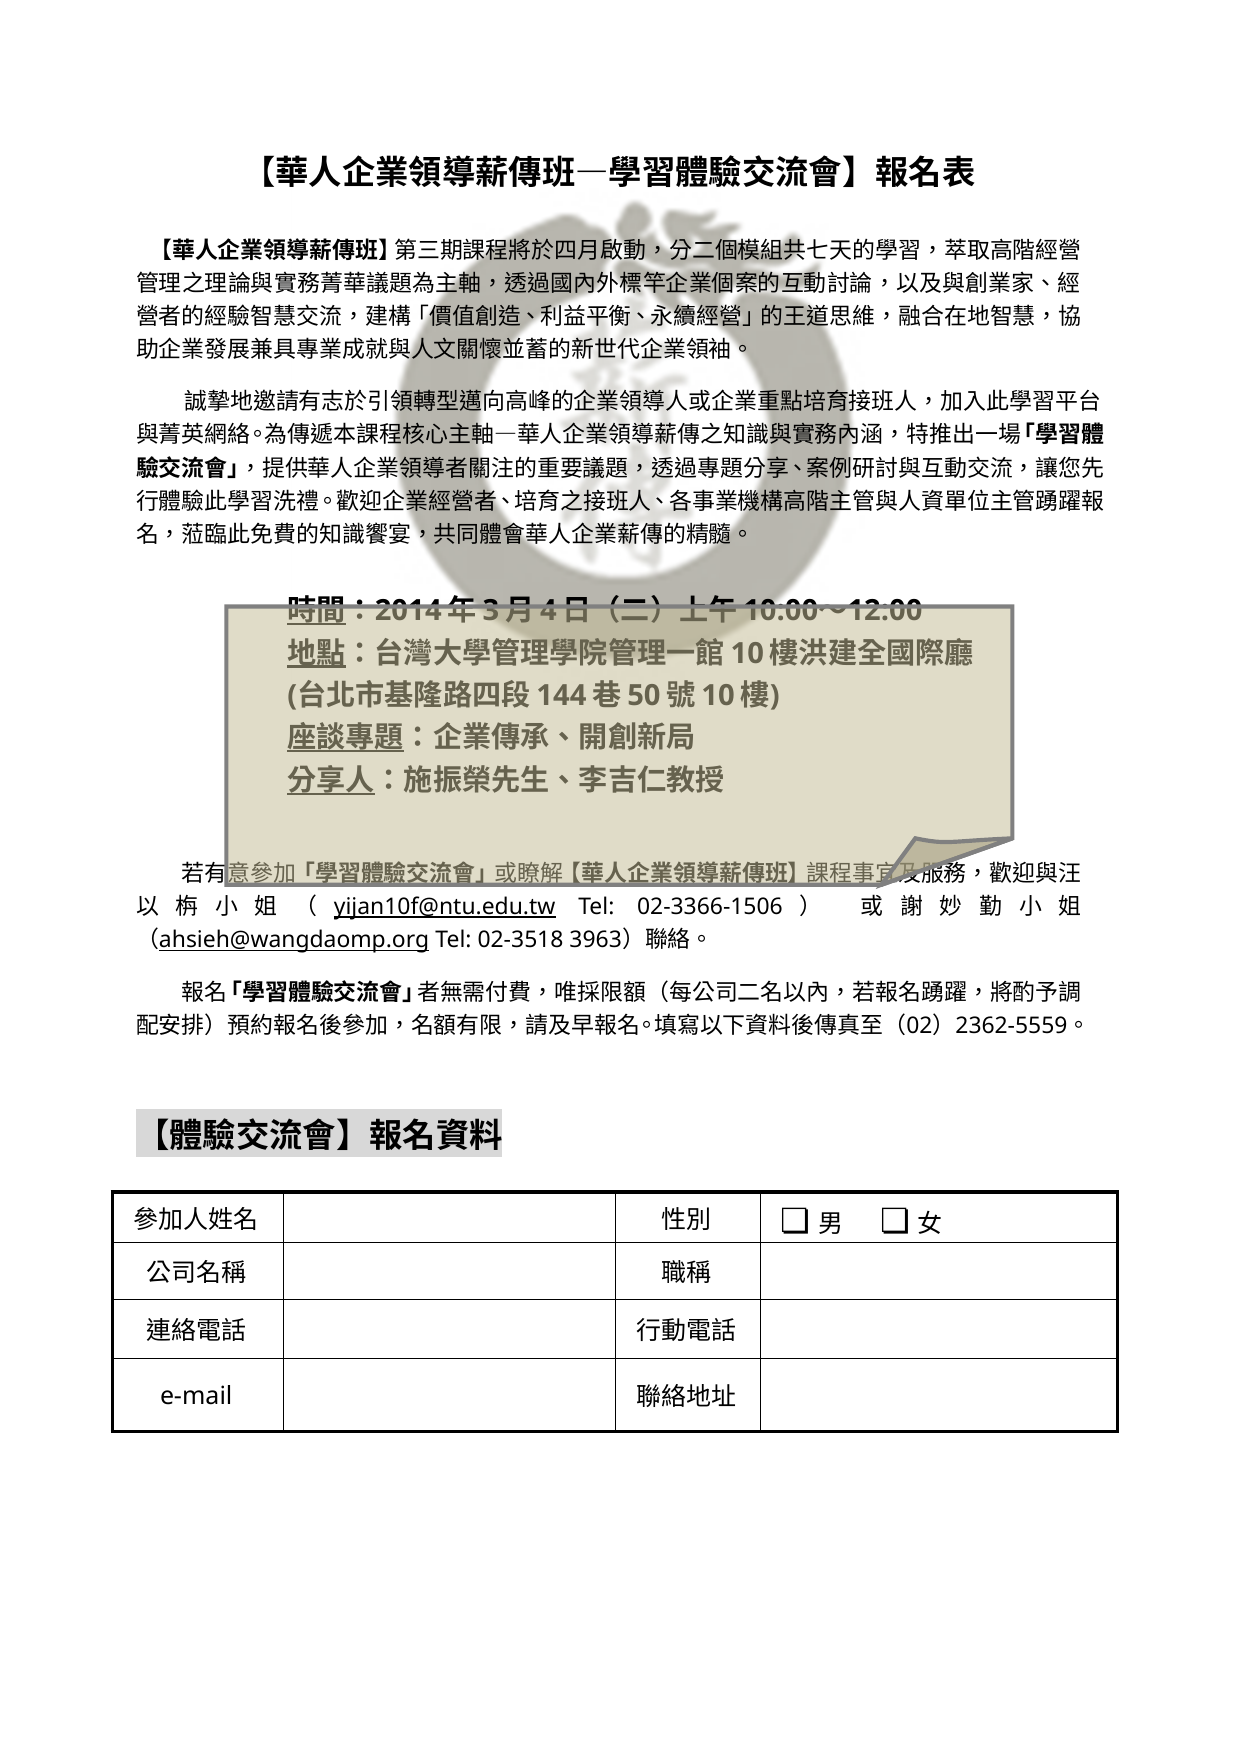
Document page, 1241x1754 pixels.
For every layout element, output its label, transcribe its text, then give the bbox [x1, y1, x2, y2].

table_header ❏ 男 ❏ 女 [761, 1194, 1116, 1242]
picture [981, 244, 986, 252]
text 誠摯地邀請有志於引領轉型邁向高峰的企業領導人或企業重點培育接班人，加入此學習平台與菁英網絡。為傳遞本課程核心主軸—華人企業領導薪傳之知識與實務內涵，特推出一場「學習體驗交流會」，提供華人企業領導者關注的重要議題，透過專題分享、案例研討與互動交流，讓您先行體驗此學習洗禮。歡迎企業經營者、培育之接班人、各事業機構高階主管與人資單位主管踴躍報名，蒞臨此免費的知識饗宴，共同體會華人企業薪傳的精髓。 [987, 383, 1104, 549]
table_cell 公司名稱 [114, 1243, 283, 1299]
text 報名「學習體驗交流會」者無需付費，唯採限額（每公司二名以內，若報名踴躍，將酌予調配安排）預約報名後參加，名額有限，請及早報名。填寫以下資料後傳真至（02）2362-5559。 [136, 973, 1081, 1040]
picture [290, 188, 987, 604]
table_cell 職稱 [616, 1243, 760, 1299]
table_cell e-mail [114, 1359, 283, 1430]
table_cell 聯絡地址 [616, 1359, 760, 1430]
table_header 參加人姓名 [114, 1194, 283, 1242]
table_cell [761, 1359, 1116, 1430]
text 【華人企業領導薪傳班】第三期課程將於四月啟動，分二個模組共七天的學習，萃取高階經營管理之理論與實務菁華議題為主軸，透過國內外標竿企業個案的互動討論，以及與創業家、經營者的經驗智慧交流，建構「價值創造、利益平衡、永續經營」的王道思維，融合在地智慧，協助企業發展兼具專業成就與人文關懷並蓄的新世代企業領袖。 [987, 231, 1081, 364]
text 【體驗交流會】報名資料 [136, 1109, 1064, 1157]
table_cell [761, 1300, 1116, 1357]
table_cell 行動電話 [616, 1300, 760, 1357]
table_header 時間：2014年3月4日（二）上午10:00〜12:00 地點：台灣大學管理學院管理一館10樓洪建全國際廳 (台北市基隆路四段144巷50號10樓) 座談專題：企業傳承、開創新局 分享人：施振榮先生、李吉仁教授 [114, 587, 290, 798]
text 【華人企業領導薪傳班】第三期課程將於四月啟動，分二個模組共七天的學習，萃取高階經營管理之理論與實務菁華議題為主軸，透過國內外標竿企業個案的互動討論，以及與創業家、經營者的經驗智慧交流，建構「價值創造、利益平衡、永續經營」的王道思維，融合在地智慧，協助企業發展兼具專業成就與人文關懷並蓄的新世代企業領袖。 [136, 231, 290, 364]
picture [978, 311, 987, 324]
table_cell [284, 1243, 615, 1299]
text 【華人企業領導薪傳班—學習體驗交流會】報名表 [136, 146, 1081, 194]
table_cell [284, 1300, 615, 1357]
text 誠摯地邀請有志於引領轉型邁向高峰的企業領導人或企業重點培育接班人，加入此學習平台與菁英網絡。為傳遞本課程核心主軸—華人企業領導薪傳之知識與實務內涵，特推出一場「學習體驗交流會」，提供華人企業領導者關注的重要議題，透過專題分享、案例研討與互動交流，讓您先行體驗此學習洗禮。歡迎企業經營者、培育之接班人、各事業機構高階主管與人資單位主管踴躍報名，蒞臨此免費的知識饗宴，共同體會華人企業薪傳的精髓。 [136, 383, 290, 549]
table_header [284, 1194, 615, 1242]
text 若有意參加「學習體驗交流會」或瞭解【華人企業領導薪傳班】課程事宜及服務，歡迎與汪以栴小姐（yijan10f@ntu.edu.tw Tel: 02-3366-1506） 或謝妙勤小姐（ahsieh@wangdaomp.org Tel: 02-3518 3963）聯絡。 [136, 855, 1081, 955]
picture [292, 242, 299, 250]
table_cell 連絡電話 [114, 1300, 283, 1357]
picture [514, 600, 526, 604]
table_header 性別 [616, 1194, 760, 1242]
table_cell [284, 1359, 615, 1430]
table_cell [761, 1243, 1116, 1299]
